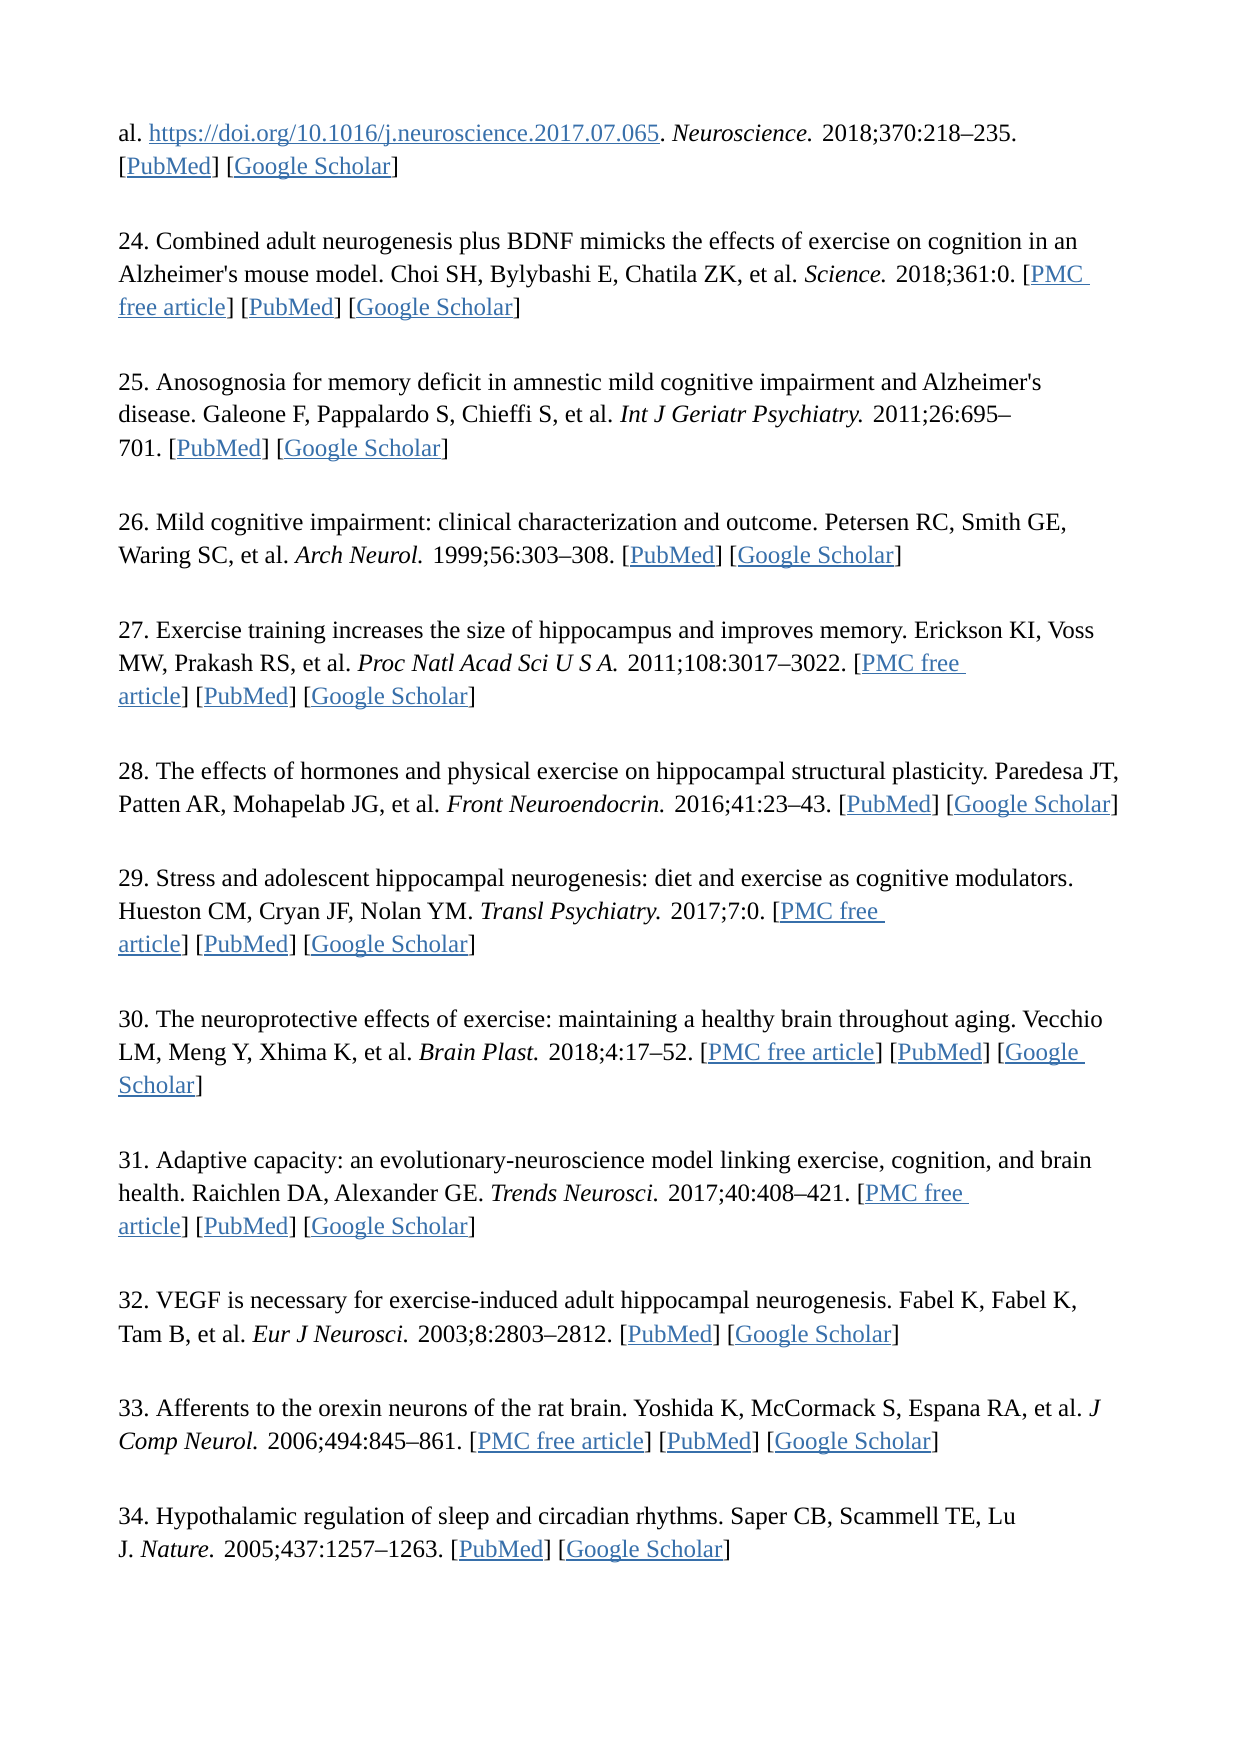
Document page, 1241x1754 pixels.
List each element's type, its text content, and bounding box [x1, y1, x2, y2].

text 28. The effects of hormones and physical exercise on hippocampal structural plasticity. Paredesa JT, Patten AR, Mohapelab JG, et al. Front Neuroendocrin. 2016;41:23–43. [PubMed] [Google Scholar] [118, 756, 1122, 817]
text 34. Hypothalamic regulation of sleep and circadian rhythms. Saper CB, Scammell TE, Lu J. Nature. 2005;437:1257–1263. [PubMed] [Google Scholar] [118, 1501, 1122, 1563]
text al. https://doi.org/10.1016/j.neuroscience.2017.07.065. Neuroscience. 2018;370:218–235. [PubMed] [Google Scholar] [118, 118, 1122, 180]
text 33. Afferents to the orexin neurons of the rat brain. Yoshida K, McCormack S, Espana RA, et al. J Comp Neurol. 2006;494:845–861. [PMC free article] [PubMed] [Google Scholar] [118, 1393, 1122, 1455]
text 26. Mild cognitive impairment: clinical characterization and outcome. Petersen RC, Smith GE, Waring SC, et al. Arch Neurol. 1999;56:303–308. [PubMed] [Google Scholar] [118, 507, 1122, 569]
text 27. Exercise training increases the size of hippocampus and improves memory. Erickson KI, Voss MW, Prakash RS, et al. Proc Natl Acad Sci U S A. 2011;108:3017–3022. [PMC free article] [PubMed] [Google Scholar] [118, 615, 1122, 710]
text 31. Adaptive capacity: an evolutionary-neuroscience model linking exercise, cognition, and brain health. Raichlen DA, Alexander GE. Trends Neurosci. 2017;40:408–421. [PMC free article] [PubMed] [Google Scholar] [118, 1145, 1122, 1240]
text 30. The neuroprotective effects of exercise: maintaining a healthy brain throughout aging. Vecchio LM, Meng Y, Xhima K, et al. Brain Plast. 2018;4:17–52. [PMC free article] [PubMed] [Google Scholar] [118, 1004, 1122, 1099]
text 32. VEGF is necessary for exercise-induced adult hippocampal neurogenesis. Fabel K, Fabel K, Tam B, et al. Eur J Neurosci. 2003;8:2803–2812. [PubMed] [Google Scholar] [118, 1286, 1122, 1347]
text 24. Combined adult neurogenesis plus BDNF mimicks the effects of exercise on cognition in an Alzheimer's mouse model. Choi SH, Bylybashi E, Chatila ZK, et al. Science. 2018;361:0. [PMC free article] [PubMed] [Google Scholar] [118, 226, 1122, 321]
text 29. Stress and adolescent hippocampal neurogenesis: diet and exercise as cognitive modulators. Hueston CM, Cryan JF, Nolan YM. Transl Psychiatry. 2017;7:0. [PMC free article] [PubMed] [Google Scholar] [118, 863, 1122, 958]
text 25. Anosognosia for memory deficit in amnestic mild cognitive impairment and Alzheimer's disease. Galeone F, Pappalardo S, Chieffi S, et al. Int J Geriatr Psychiatry. 2011;26:695–701. [PubMed] [Google Scholar] [118, 367, 1122, 461]
